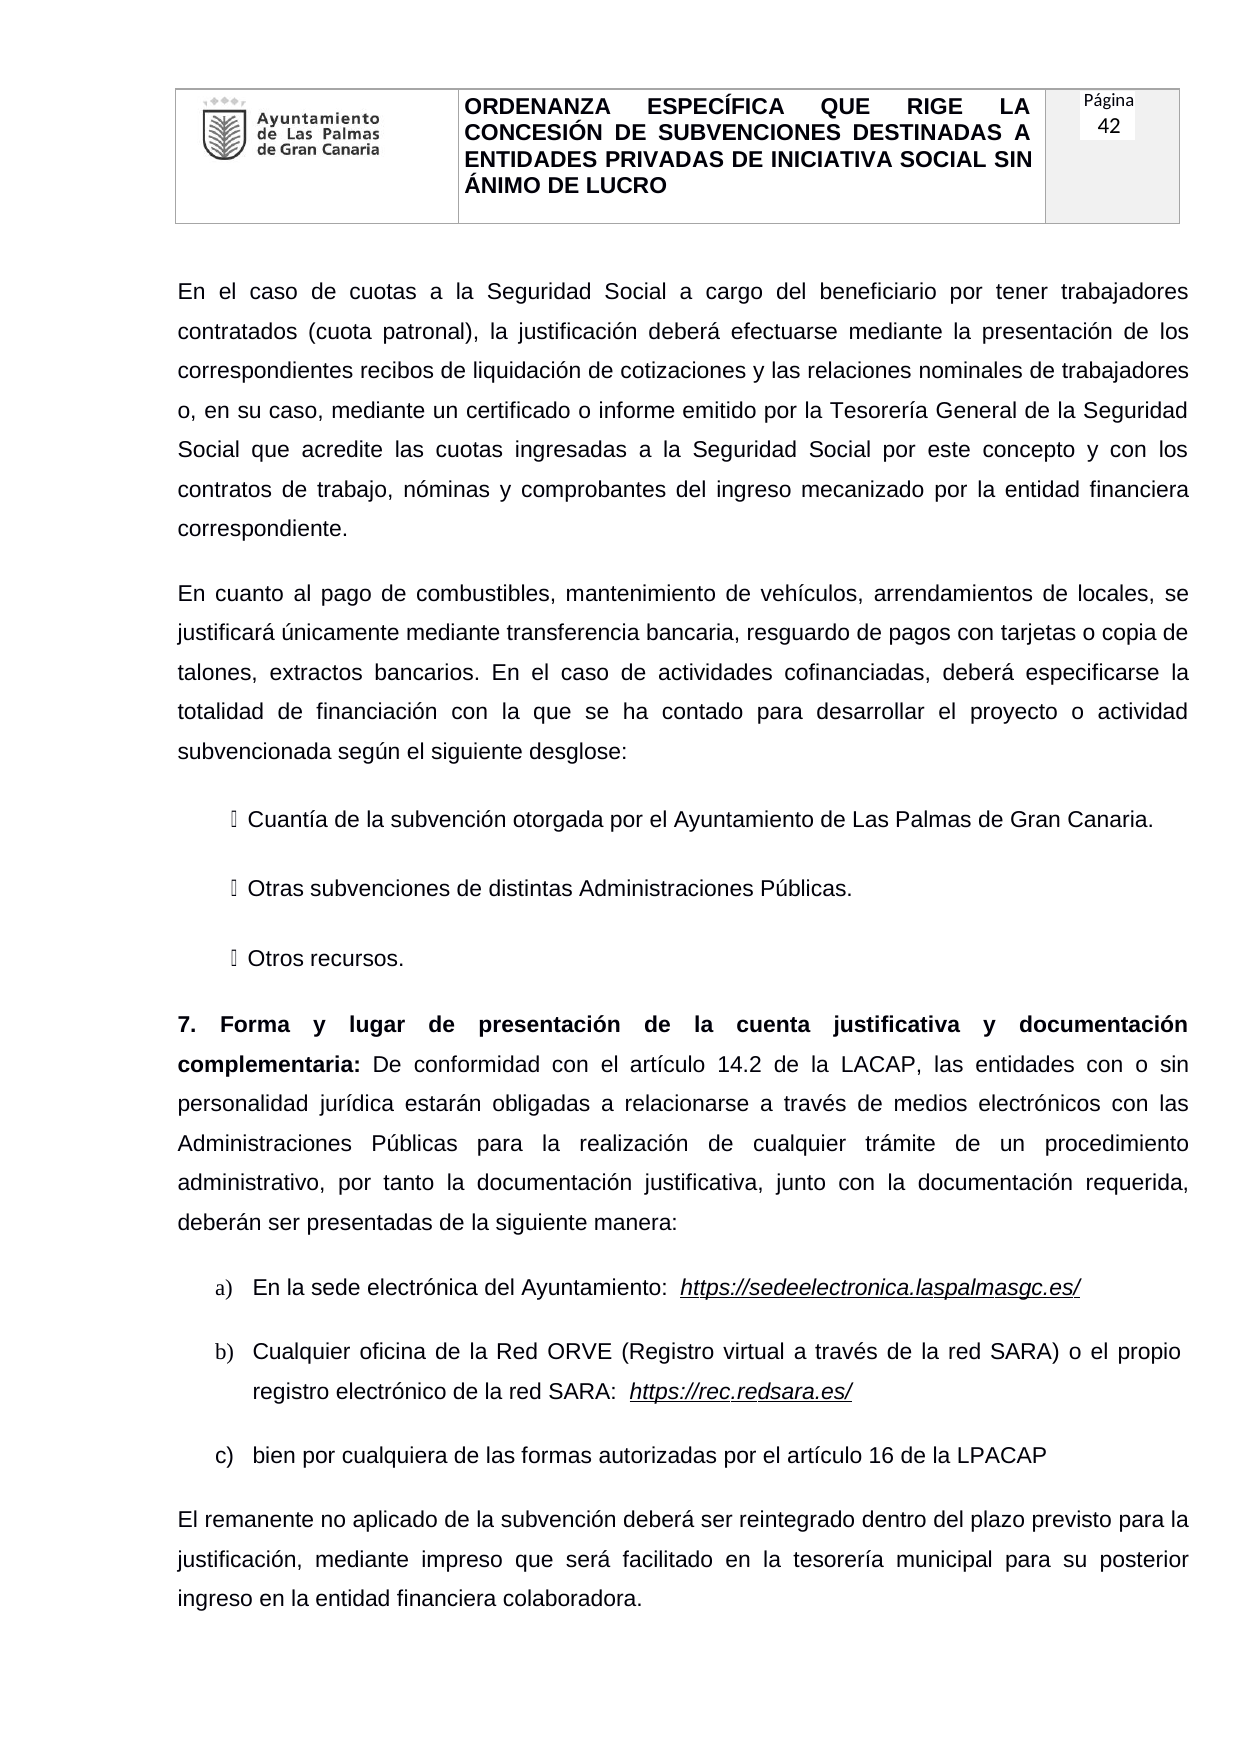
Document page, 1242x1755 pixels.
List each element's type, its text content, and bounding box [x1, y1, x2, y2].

text a) En la sede electrónica del Ayuntamiento: https://sedeelectronica.laspalmasgc.es/ [215, 1273, 1196, 1299]
text El remanente no aplicado de la subvención deberá ser reintegrado dentro del plazo previsto para la justificación, mediante impreso que será facilitado en la tesorería municipal para su posterior ingreso en la entidad financiera colaboradora. [177, 1506, 1189, 1611]
text 7. Forma y lugar de presentación de la cuenta justificativa y documentación complementaria: De conformidad con el artículo 14.2 de la LACAP, las entidades con o sin personalidad jurídica estarán obligadas a relacionarse a través de medios electrónicos con las Administraciones Públicas para la realización de cualquier trámite de un procedimiento administrativo, por tanto la documentación justificativa, junto con la documentación requerida, deberán ser presentadas de la siguiente manera: [177, 1011, 1189, 1235]
text En el caso de cuotas a la Seguridad Social a cargo del beneficiario por tener trabajadores contratados (cuota patronal), la justificación deberá efectuarse mediante la presentación de los correspondientes recibos de liquidación de cotizaciones y las relaciones nominales de trabajadores o, en su caso, mediante un certificado o informe emitido por la Tesorería General de la Seguridad Social que acredite las cuotas ingresadas a la Seguridad Social por este concepto y con los contratos de trabajo, nóminas y comprobantes del ingreso mecanizado por la entidad financiera correspondiente. [177, 278, 1189, 541]
text  Cuantía de la subvención otorgada por el Ayuntamiento de Las Palmas de Gran Canaria. [231, 803, 1196, 834]
text  Otras subvenciones de distintas Administraciones Públicas. [231, 872, 1196, 903]
text  Otros recursos. [231, 942, 1196, 973]
text En cuanto al pago de combustibles, mantenimiento de vehículos, arrendamientos de locales, se justificará únicamente mediante transferencia bancaria, resguardo de pagos con tarjetas o copia de talones, extractos bancarios. En el caso de actividades cofinanciadas, deberá especificarse la totalidad de financiación con la que se ha contado para desarrollar el proyecto o actividad subvencionada según el siguiente desglose: [177, 580, 1189, 764]
text registro electrónico de la red SARA: https://rec.redsara.es/ [252, 1377, 1196, 1403]
text c) bien por cualquiera de las formas autorizadas por el artículo 16 de la LPACAP [215, 1442, 1196, 1468]
text b) Cualquier oficina de la Red ORVE (Registro virtual a través de la red SARA) o el propio [215, 1338, 1196, 1364]
